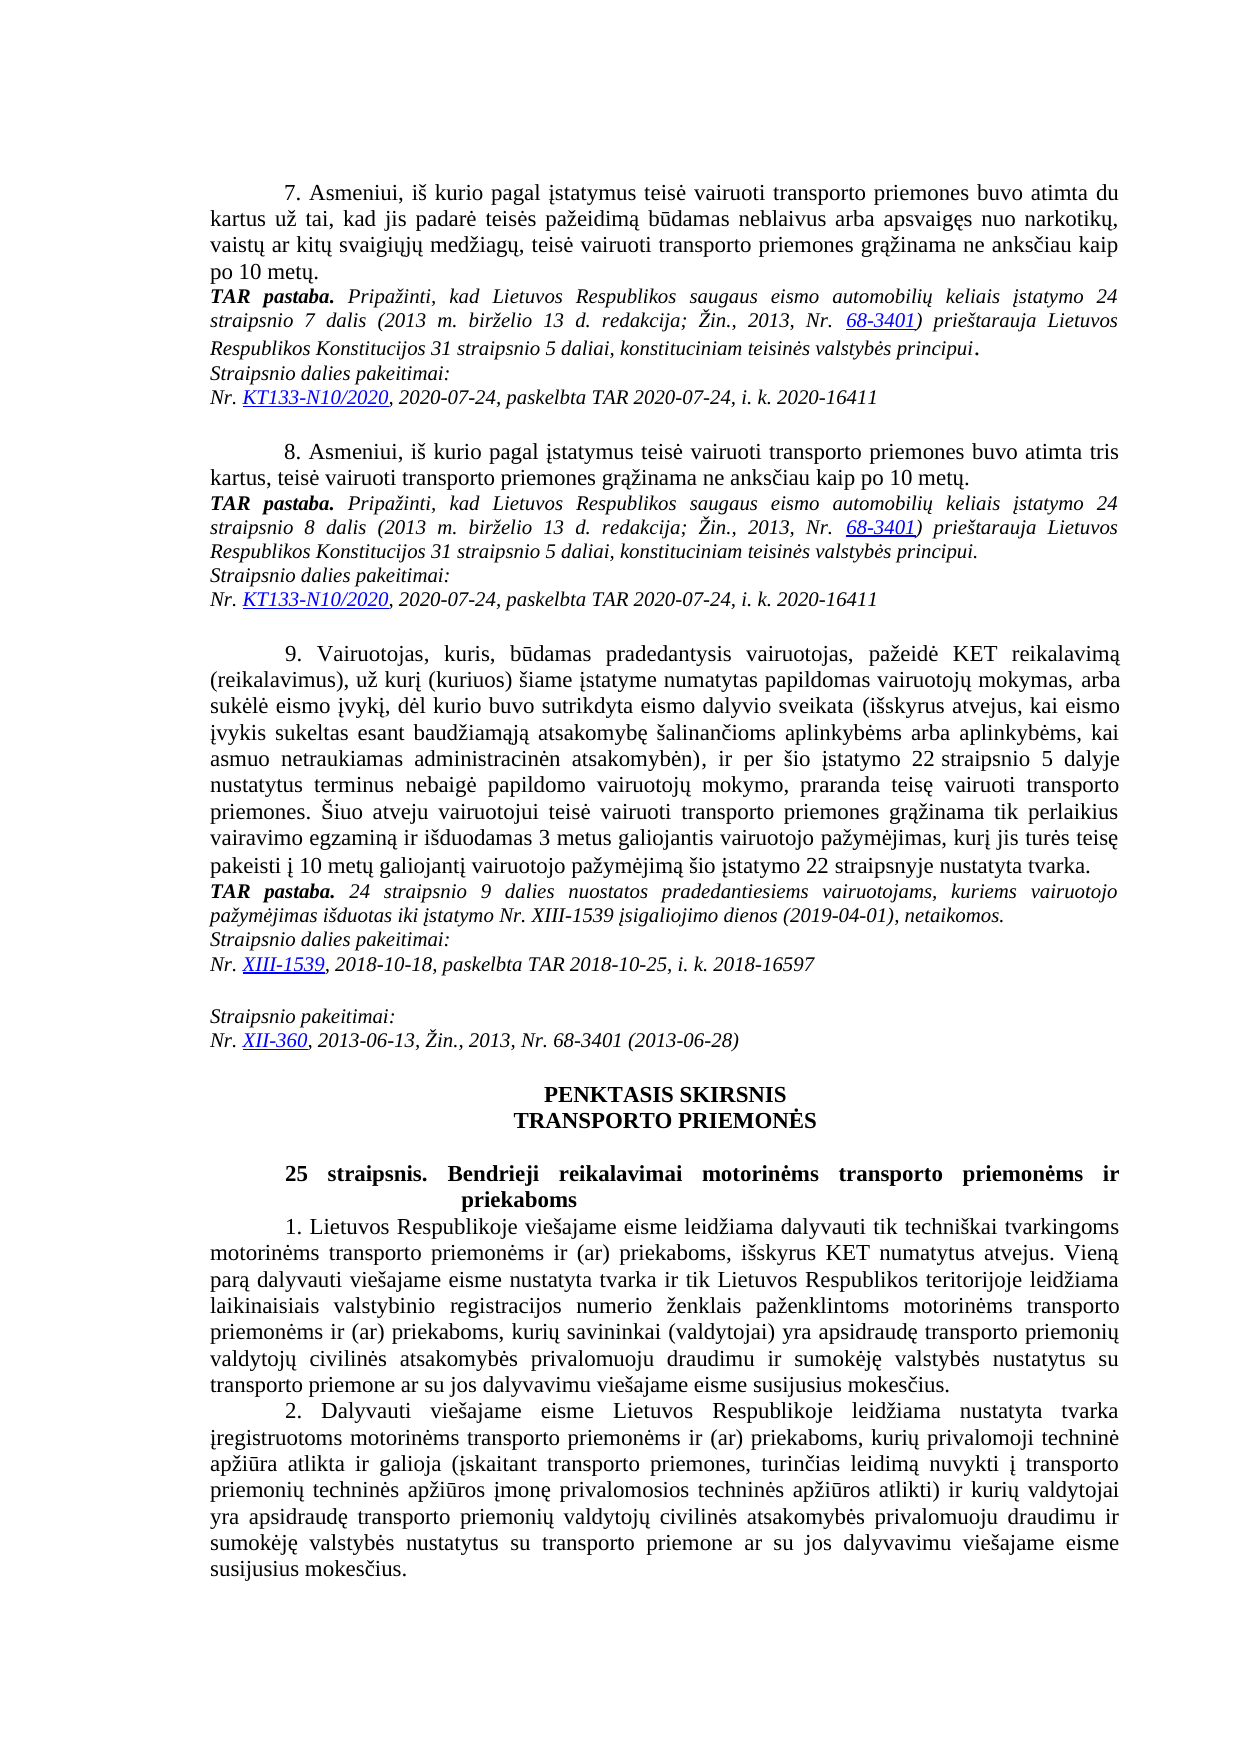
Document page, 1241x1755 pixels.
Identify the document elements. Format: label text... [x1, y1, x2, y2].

text 1. Lietuvos Respublikoje viešajame eisme leidžiama dalyvauti tik techniškai tvarkingoms motorinėms transporto priemonėms ir (ar) priekaboms, išskyrus KET numatytus atvejus. Vieną parą dalyvauti viešajame eisme nustatyta tvarka ir tik Lietuvos Respublikos teritorijoje leidžiama laikinaisiais valstybinio registracijos numerio ženklais paženklintoms motorinėms transporto priemonėms ir (ar) priekaboms, kurių savininkai (valdytojai) yra apsidraudę transporto priemonių valdytojų civilinės atsakomybės privalomuoju draudimu ir sumokėję valstybės nustatytus su transporto priemone ar su jos dalyvavimu viešajame eisme susijusius mokesčius. [210, 1213, 1120, 1397]
text Nr. XIII-1539, 2018-10-18, paskelbta TAR 2018-10-25, i. k. 2018-16597 [210, 951, 1120, 976]
text 7. Asmeniui, iš kurio pagal įstatymus teisė vairuoti transporto priemones buvo atimta du kartus už tai, kad jis padarė teisės pažeidimą būdamas neblaivus arba apsvaigęs nuo narkotikų, vaistų ar kitų svaigiųjų medžiagų, teisė vairuoti transporto priemones grąžinama ne anksčiau kaip po 10 metų. [210, 179, 1120, 284]
text 9. Vairuotojas, kuris, būdamas pradedantysis vairuotojas, pažeidė KET reikalavimą (reikalavimus), už kurį (kuriuos) šiame įstatyme numatytas papildomas vairuotojų mokymas, arba sukėlė eismo įvykį, dėl kurio buvo sutrikdyta eismo dalyvio sveikata (išskyrus atvejus, kai eismo įvykis sukeltas esant baudžiamąją atsakomybę šalinančioms aplinkybėms arba aplinkybėms, kai asmuo netraukiamas administracinėn atsakomybėn), ir per šio įstatymo 22 straipsnio 5 dalyje nustatytus terminus nebaigė papildomo vairuotojų mokymo, praranda teisę vairuoti transporto priemones. Šiuo atveju vairuotojui teisė vairuoti transporto priemones grąžinama tik perlaikius vairavimo egzaminą ir išduodamas 3 metus galiojantis vairuotojo pažymėjimas, kurį jis turės teisę pakeisti į 10 metų galiojantį vairuotojo pažymėjimą šio įstatymo 22 straipsnyje nustatyta tvarka. [210, 640, 1120, 879]
text Straipsnio dalies pakeitimai: [210, 361, 1120, 385]
text Straipsnio pakeitimai: [210, 1004, 1120, 1028]
text Nr. KT133-N10/2020, 2020-07-24, paskelbta TAR 2020-07-24, i. k. 2020-16411 [210, 385, 1120, 409]
text TAR pastaba. Pripažinti, kad Lietuvos Respublikos saugaus eismo automobilių keliais įstatymo 24 straipsnio 7 dalis (2013 m. birželio 13 d. redakcija; Žin., 2013, Nr. 68-3401) prieštarauja Lietuvos Respublikos Konstitucijos 31 straipsnio 5 daliai, konstituciniam teisinės valstybės principui. [210, 284, 1120, 361]
text Straipsnio dalies pakeitimai: [210, 563, 1120, 587]
text Nr. XII-360, 2013-06-13, Žin., 2013, Nr. 68-3401 (2013-06-28) [210, 1028, 1120, 1052]
text Straipsnio dalies pakeitimai: [210, 927, 1120, 951]
text TAR pastaba. 24 straipsnio 9 dalies nuostatos pradedantiesiems vairuotojams, kuriems vairuotojo pažymėjimas išduotas iki įstatymo Nr. XIII-1539 įsigaliojimo dienos (2019-04-01), netaikomos. [210, 879, 1120, 927]
text 2. Dalyvauti viešajame eisme Lietuvos Respublikoje leidžiama nustatyta tvarka įregistruotoms motorinėms transporto priemonėms ir (ar) priekaboms, kurių privalomoji techninė apžiūra atlikta ir galioja (įskaitant transporto priemones, turinčias leidimą nuvykti į transporto priemonių techninės apžiūros įmonę privalomosios techninės apžiūros atlikti) ir kurių valdytojai yra apsidraudę transporto priemonių valdytojų civilinės atsakomybės privalomuoju draudimu ir sumokėję valstybės nustatytus su transporto priemone ar su jos dalyvavimu viešajame eisme susijusius mokesčius. [210, 1397, 1120, 1582]
text 8. Asmeniui, iš kurio pagal įstatymus teisė vairuoti transporto priemones buvo atimta tris kartus, teisė vairuoti transporto priemones grąžinama ne anksčiau kaip po 10 metų. [210, 438, 1120, 491]
text TRANSPORTO PRIEMONĖS [210, 1107, 1120, 1134]
text PENKTASIS SKIRSNIS [210, 1081, 1120, 1107]
text Nr. KT133-N10/2020, 2020-07-24, paskelbta TAR 2020-07-24, i. k. 2020-16411 [210, 587, 1120, 611]
text 25 straipsnis. Bendrieji reikalavimai motorinėms transporto priemonėms ir priekaboms [285, 1160, 1120, 1213]
text TAR pastaba. Pripažinti, kad Lietuvos Respublikos saugaus eismo automobilių keliais įstatymo 24 straipsnio 8 dalis (2013 m. birželio 13 d. redakcija; Žin., 2013, Nr. 68-3401) prieštarauja Lietuvos Respublikos Konstitucijos 31 straipsnio 5 daliai, konstituciniam teisinės valstybės principui. [210, 491, 1120, 563]
